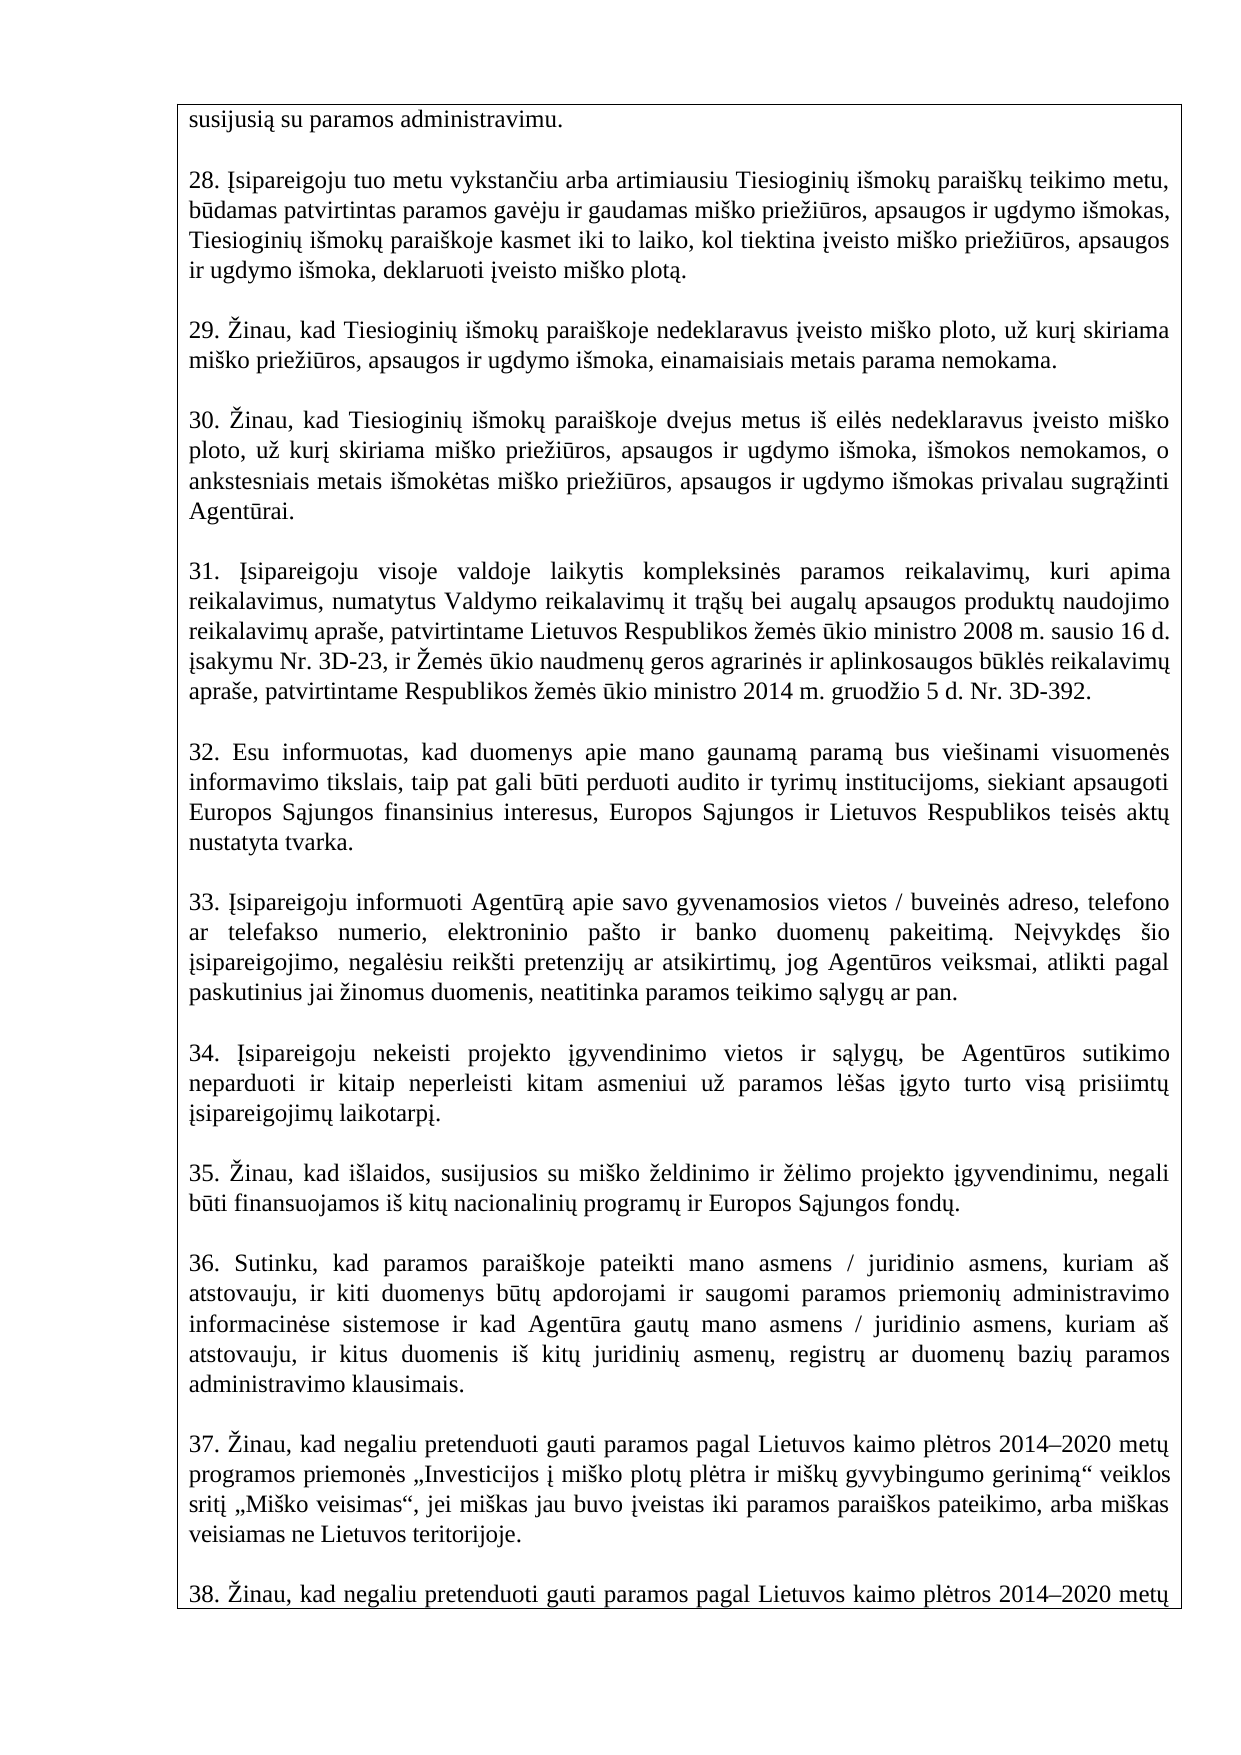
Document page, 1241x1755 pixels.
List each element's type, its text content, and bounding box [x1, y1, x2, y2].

table_header susijusią su paramos administravimu. 28. Įsipareigoju tuo metu vykstančiu arba artimiausiu Tiesioginių išmokų paraiškų teikimo metu, būdamas patvirtintas paramos gavėju ir gaudamas miško priežiūros, apsaugos ir ugdymo išmokas, Tiesioginių išmokų paraiškoje kasmet iki to laiko, kol tiektina įveisto miško priežiūros, apsaugos ir ugdymo išmoka, deklaruoti įveisto miško plotą. 29. Žinau, kad Tiesioginių išmokų paraiškoje nedeklaravus įveisto miško ploto, už kurį skiriama miško priežiūros, apsaugos ir ugdymo išmoka, einamaisiais metais parama nemokama. 30. Žinau, kad Tiesioginių išmokų paraiškoje dvejus metus iš eilės nedeklaravus įveisto miško ploto, už kurį skiriama miško priežiūros, apsaugos ir ugdymo išmoka, išmokos nemokamos, o ankstesniais metais išmokėtas miško priežiūros, apsaugos ir ugdymo išmokas privalau sugrąžinti Agentūrai. 31. Įsipareigoju visoje valdoje laikytis kompleksinės paramos reikalavimų, kuri apima reikalavimus, numatytus Valdymo reikalavimų it trąšų bei augalų apsaugos produktų naudojimo reikalavimų apraše, patvirtintame Lietuvos Respublikos žemės ūkio ministro 2008 m. sausio 16 d. įsakymu Nr. 3D-23, ir Žemės ūkio naudmenų geros agrarinės ir aplinkosaugos būklės reikalavimų apraše, patvirtintame Respublikos žemės ūkio ministro 2014 m. gruodžio 5 d. Nr. 3D-392. 32. Esu informuotas, kad duomenys apie mano gaunamą paramą bus viešinami visuomenės informavimo tikslais, taip pat gali būti perduoti audito ir tyrimų institucijoms, siekiant apsaugoti Europos Sąjungos finansinius interesus, Europos Sąjungos ir Lietuvos Respublikos teisės aktų nustatyta tvarka. 33. Įsipareigoju informuoti Agentūrą apie savo gyvenamosios vietos / buveinės adreso, telefono ar telefakso numerio, elektroninio pašto ir banko duomenų pakeitimą. Neįvykdęs šio įsipareigojimo, negalėsiu reikšti pretenzijų ar atsikirtimų, jog Agentūros veiksmai, atlikti pagal paskutinius jai žinomus duomenis, neatitinka paramos teikimo sąlygų ar pan. 34. Įsipareigoju nekeisti projekto įgyvendinimo vietos ir sąlygų, be Agentūros sutikimo neparduoti ir kitaip neperleisti kitam asmeniui už paramos lėšas įgyto turto visą prisiimtų įsipareigojimų laikotarpį. 35. Žinau, kad išlaidos, susijusios su miško želdinimo ir žėlimo projekto įgyvendinimu, negali būti finansuojamos iš kitų nacionalinių programų ir Europos Sąjungos fondų. 36. Sutinku, kad paramos paraiškoje pateikti mano asmens / juridinio asmens, kuriam aš atstovauju, ir kiti duomenys būtų apdorojami ir saugomi paramos priemonių administravimo informacinėse sistemose ir kad Agentūra gautų mano asmens / juridinio asmens, kuriam aš atstovauju, ir kitus duomenis iš kitų juridinių asmenų, registrų ar duomenų bazių paramos administravimo klausimais. 37. Žinau, kad negaliu pretenduoti gauti paramos pagal Lietuvos kaimo plėtros 2014–2020 metų programos priemonės „Investicijos į miško plotų plėtra ir miškų gyvybingumo gerinimą“ veiklos sritį „Miško veisimas“, jei miškas jau buvo įveistas iki paramos paraiškos pateikimo, arba miškas veisiamas ne Lietuvos teritorijoje. 38. Žinau, kad negaliu pretenduoti gauti paramos pagal Lietuvos kaimo plėtros 2014–2020 metų [178, 105, 1181, 1608]
